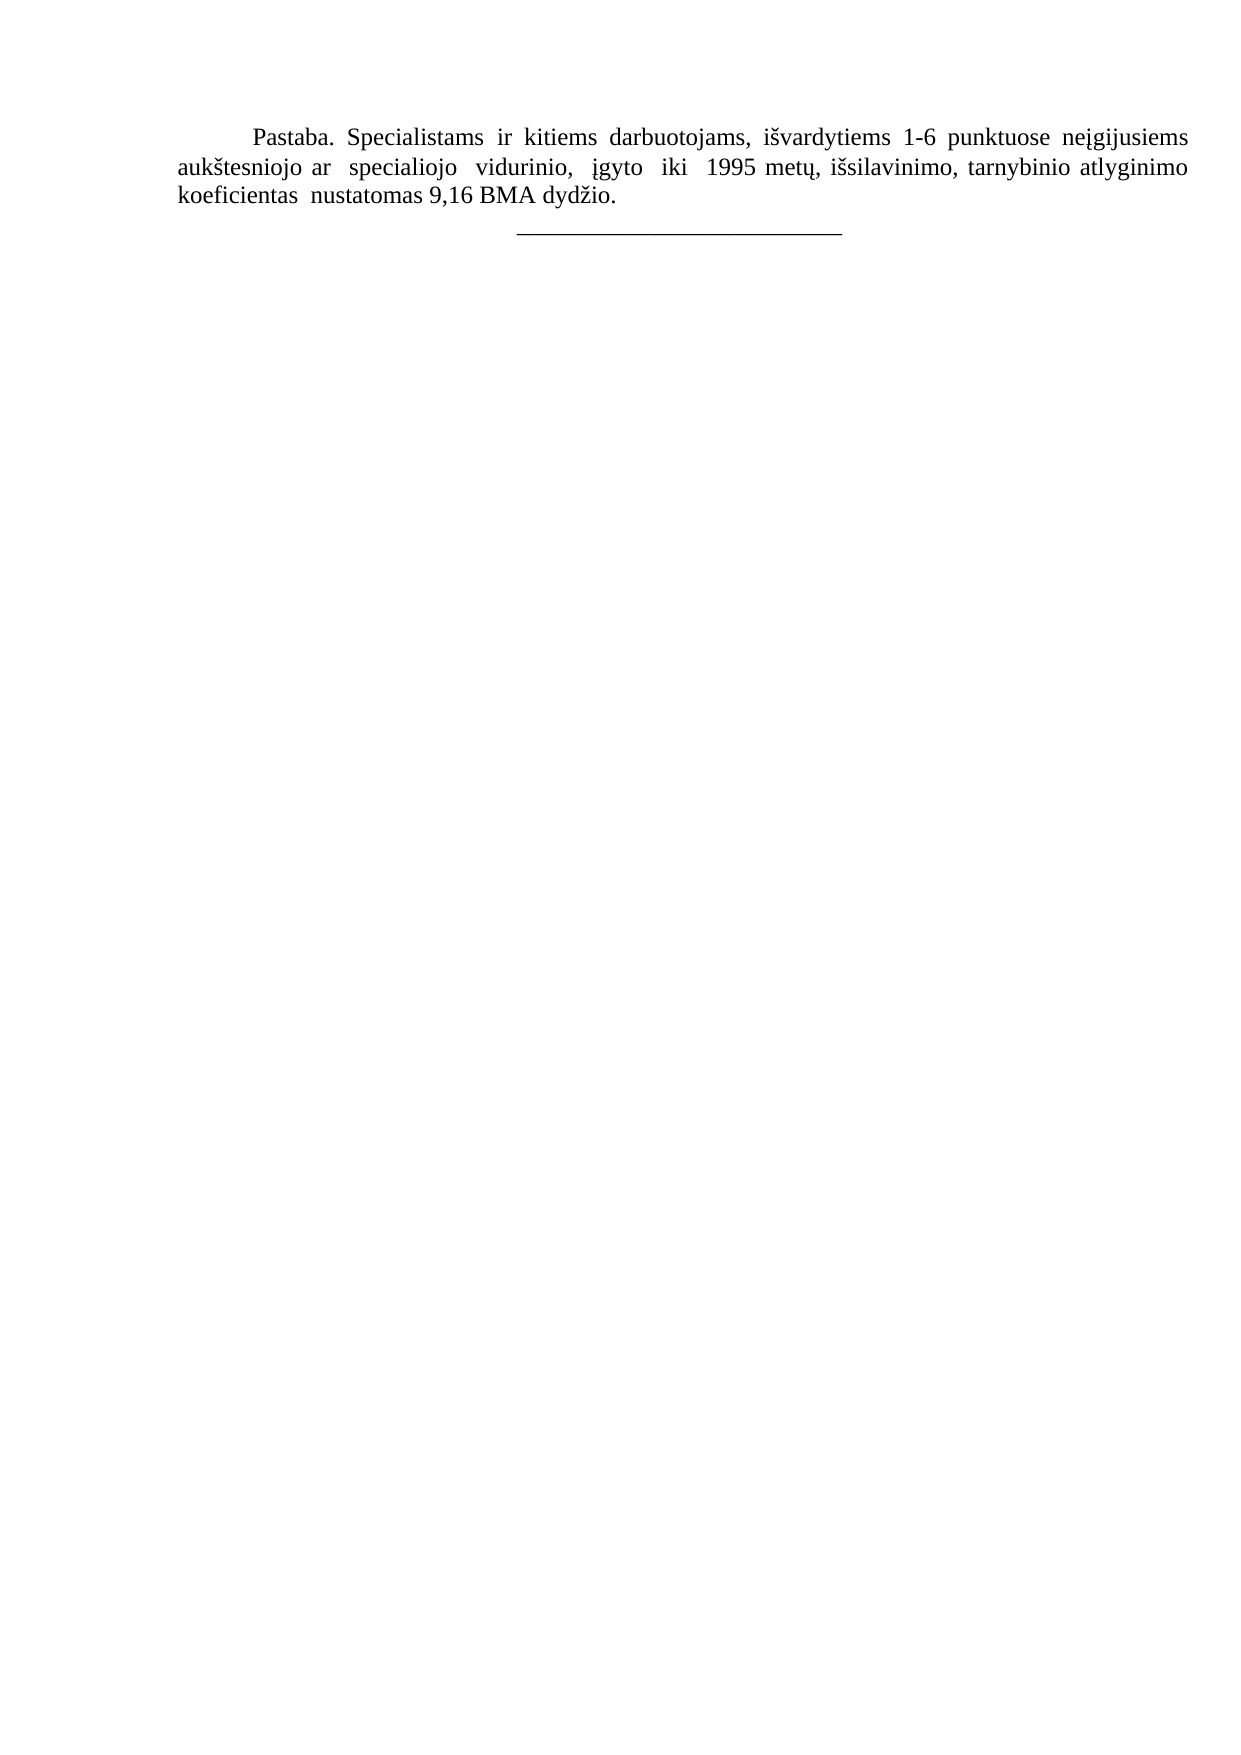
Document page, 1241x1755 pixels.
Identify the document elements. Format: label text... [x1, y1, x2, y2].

text Pastaba. Specialistams ir kitiems darbuotojams, išvardytiems 1-6 punktuose neįgijusiems aukštesniojo ar specialiojo vidurinio, įgyto iki 1995 metų, išsilavinimo, tarnybinio atlyginimo koeficientas nustatomas 9,16 BMA dydžio. [177, 118, 1189, 209]
text __________________________ [177, 209, 1181, 238]
